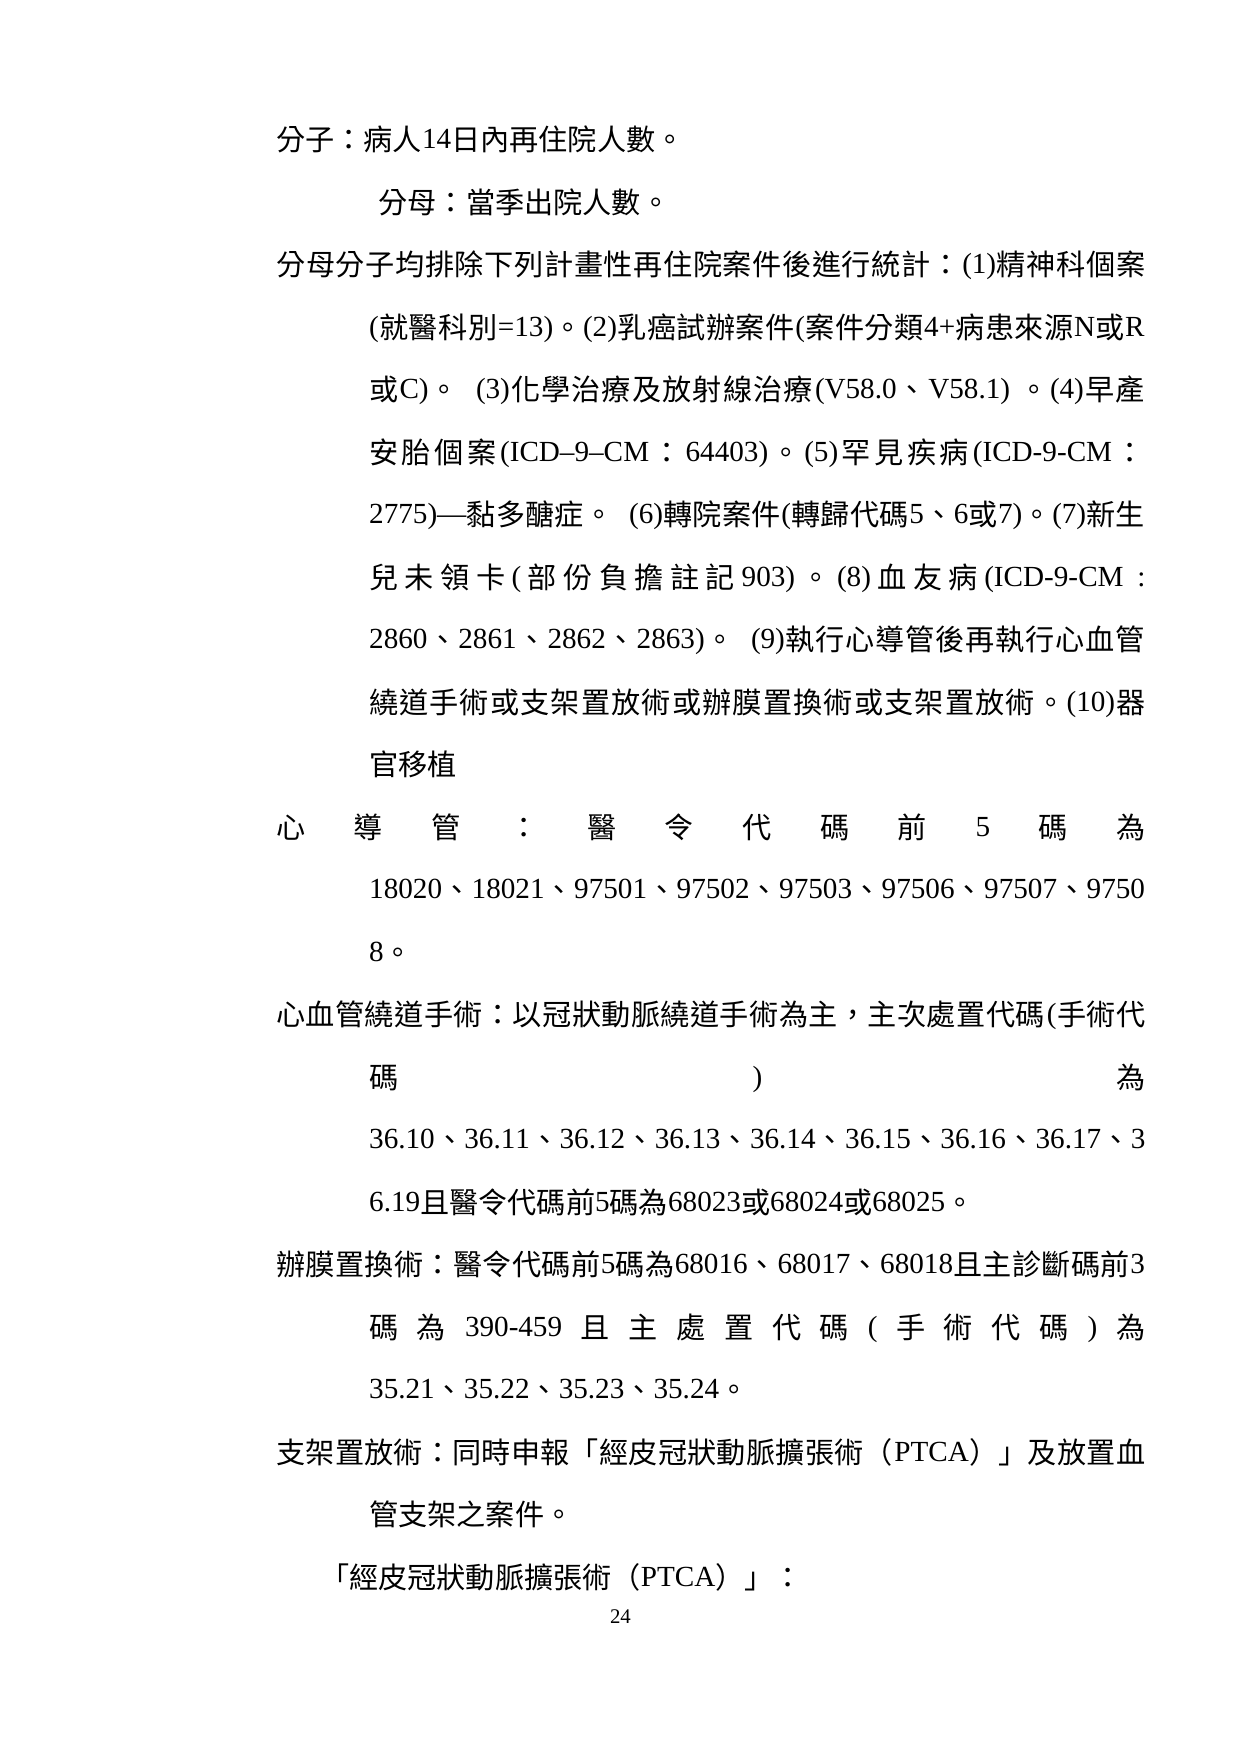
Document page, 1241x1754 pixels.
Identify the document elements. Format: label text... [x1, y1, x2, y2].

text 「經皮冠狀動脈擴張術（PTCA）」： [276, 1534, 1145, 1596]
text 分子：病人14日內再住院人數。 [276, 96, 1145, 159]
text 心導管：醫令代碼前5碼為18020、18021、97501、97502、97503、97506、97507、97508。 [276, 784, 1145, 971]
text 分母分子均排除下列計畫性再住院案件後進行統計：(1)精神科個案(就醫科別=13)。(2)乳癌試辦案件(案件分類4+病患來源N或R或C)。 (3)化學治療及放射線治療(V58.0、V58.1) 。(4)早產安胎個案(ICD–9–CM：64403)。(5)罕見疾病(ICD-9-CM：2775)—黏多醣症。 (6)轉院案件(轉歸代碼5、6或7)。(7)新生兒未領卡(部份負擔註記903)。(8)血友病(ICD-9-CM : 2860、2861、2862、2863)。 (9)執行心導管後再執行心血管繞道手術或支架置放術或辦膜置換術或支架置放術。(10)器官移植 [276, 221, 1145, 784]
text 心血管繞道手術：以冠狀動脈繞道手術為主，主次處置代碼(手術代碼)為36.10、36.11、36.12、36.13、36.14、36.15、36.16、36.17、36.19且醫令代碼前5碼為68023或68024或68025。 [276, 971, 1145, 1221]
text 支架置放術：同時申報「經皮冠狀動脈擴張術（PTCA）」及放置血管支架之案件。 [276, 1409, 1145, 1534]
text 分母：當季出院人數。 [378, 159, 1145, 221]
text 辦膜置換術：醫令代碼前5碼為68016、68017、68018且主診斷碼前3碼為390-459且主處置代碼(手術代碼)為35.21、35.22、35.23、35.24。 [276, 1221, 1145, 1409]
